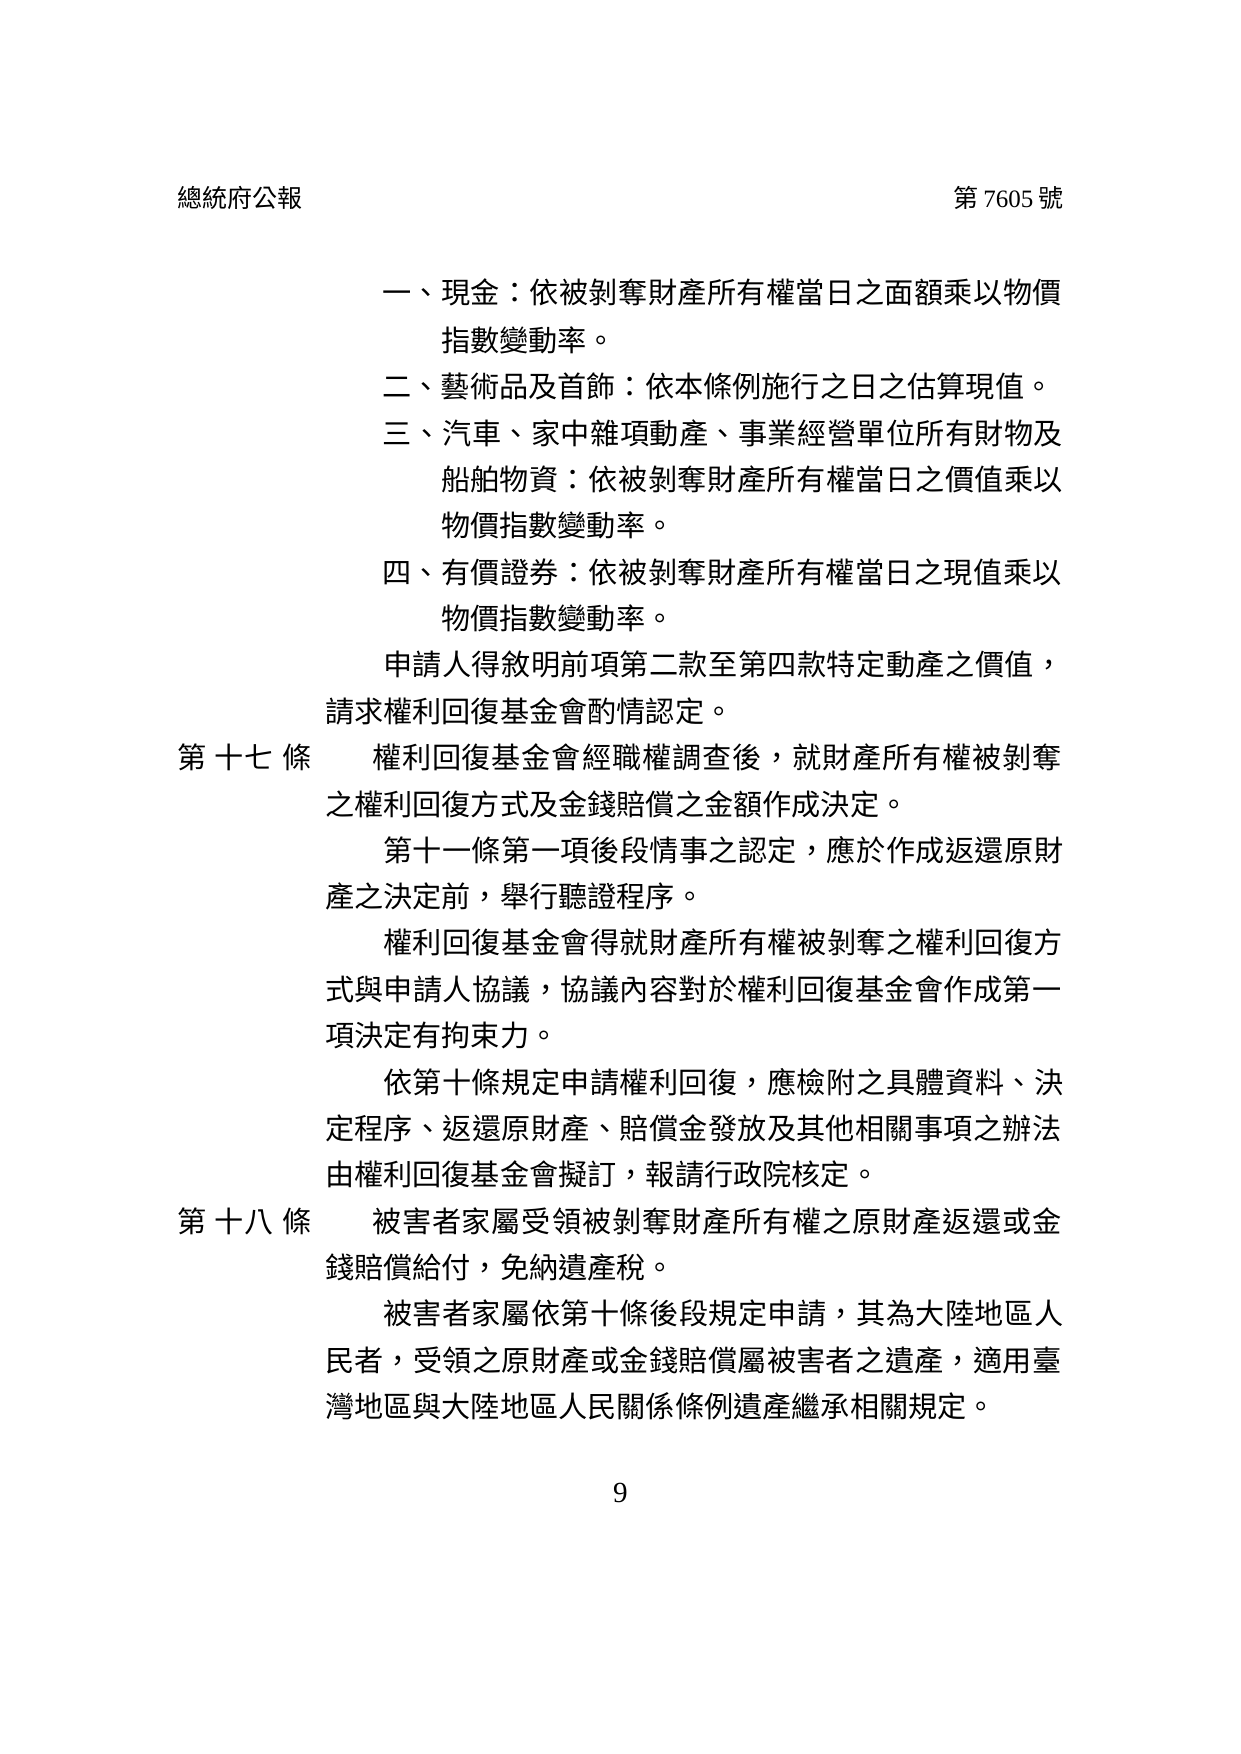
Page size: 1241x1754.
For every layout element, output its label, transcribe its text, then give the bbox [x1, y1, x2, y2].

text 第 十八 條 被害者家屬受領被剝奪財產所有權之原財產返還或金錢賠償給付，免納遺產稅。 [177, 1195, 1063, 1288]
text 權利回復基金會得就財產所有權被剝奪之權利回復方式與申請人協議，協議內容對於權利回復基金會作成第一項決定有拘束力。 [325, 917, 1063, 1056]
text 依第十條規定申請權利回復，應檢附之具體資料、決定程序、返還原財產、賠償金發放及其他相關事項之辦法，由權利回復基金會擬訂，報請行政院核定。 [325, 1056, 1063, 1195]
text 第 十七 條 權利回復基金會經職權調查後，就財產所有權被剝奪之權利回復方式及金錢賠償之金額作成決定。 [177, 731, 1063, 824]
text 被害者家屬依第十條後段規定申請，其為大陸地區人民者，受領之原財產或金錢賠償屬被害者之遺產，適用臺灣地區與大陸地區人民關係條例遺產繼承相關規定。 [325, 1288, 1063, 1427]
text 三、汽車、家中雜項動產、事業經營單位所有財物及船舶物資：依被剝奪財產所有權當日之價值乘以物價指數變動率。 [382, 407, 1063, 546]
text 四、 有價證券：依被剝奪財產所有權當日之現值乘以物價指數變動率。 [382, 546, 1063, 639]
text 申請人得敘明前項第二款至第四款特定動產之價值，請求權利回復基金會酌情認定。 [325, 639, 1063, 731]
text 二、藝術品及首飾：依本條例施行之日之估算現值。 [382, 361, 1063, 407]
text 一、 現金：依被剝奪財產所有權當日之面額乘以物價指數變動率。 [382, 266, 1063, 361]
text 第十一條第一項後段情事之認定，應於作成返還原財產之決定前，舉行聽證程序。 [325, 824, 1063, 917]
